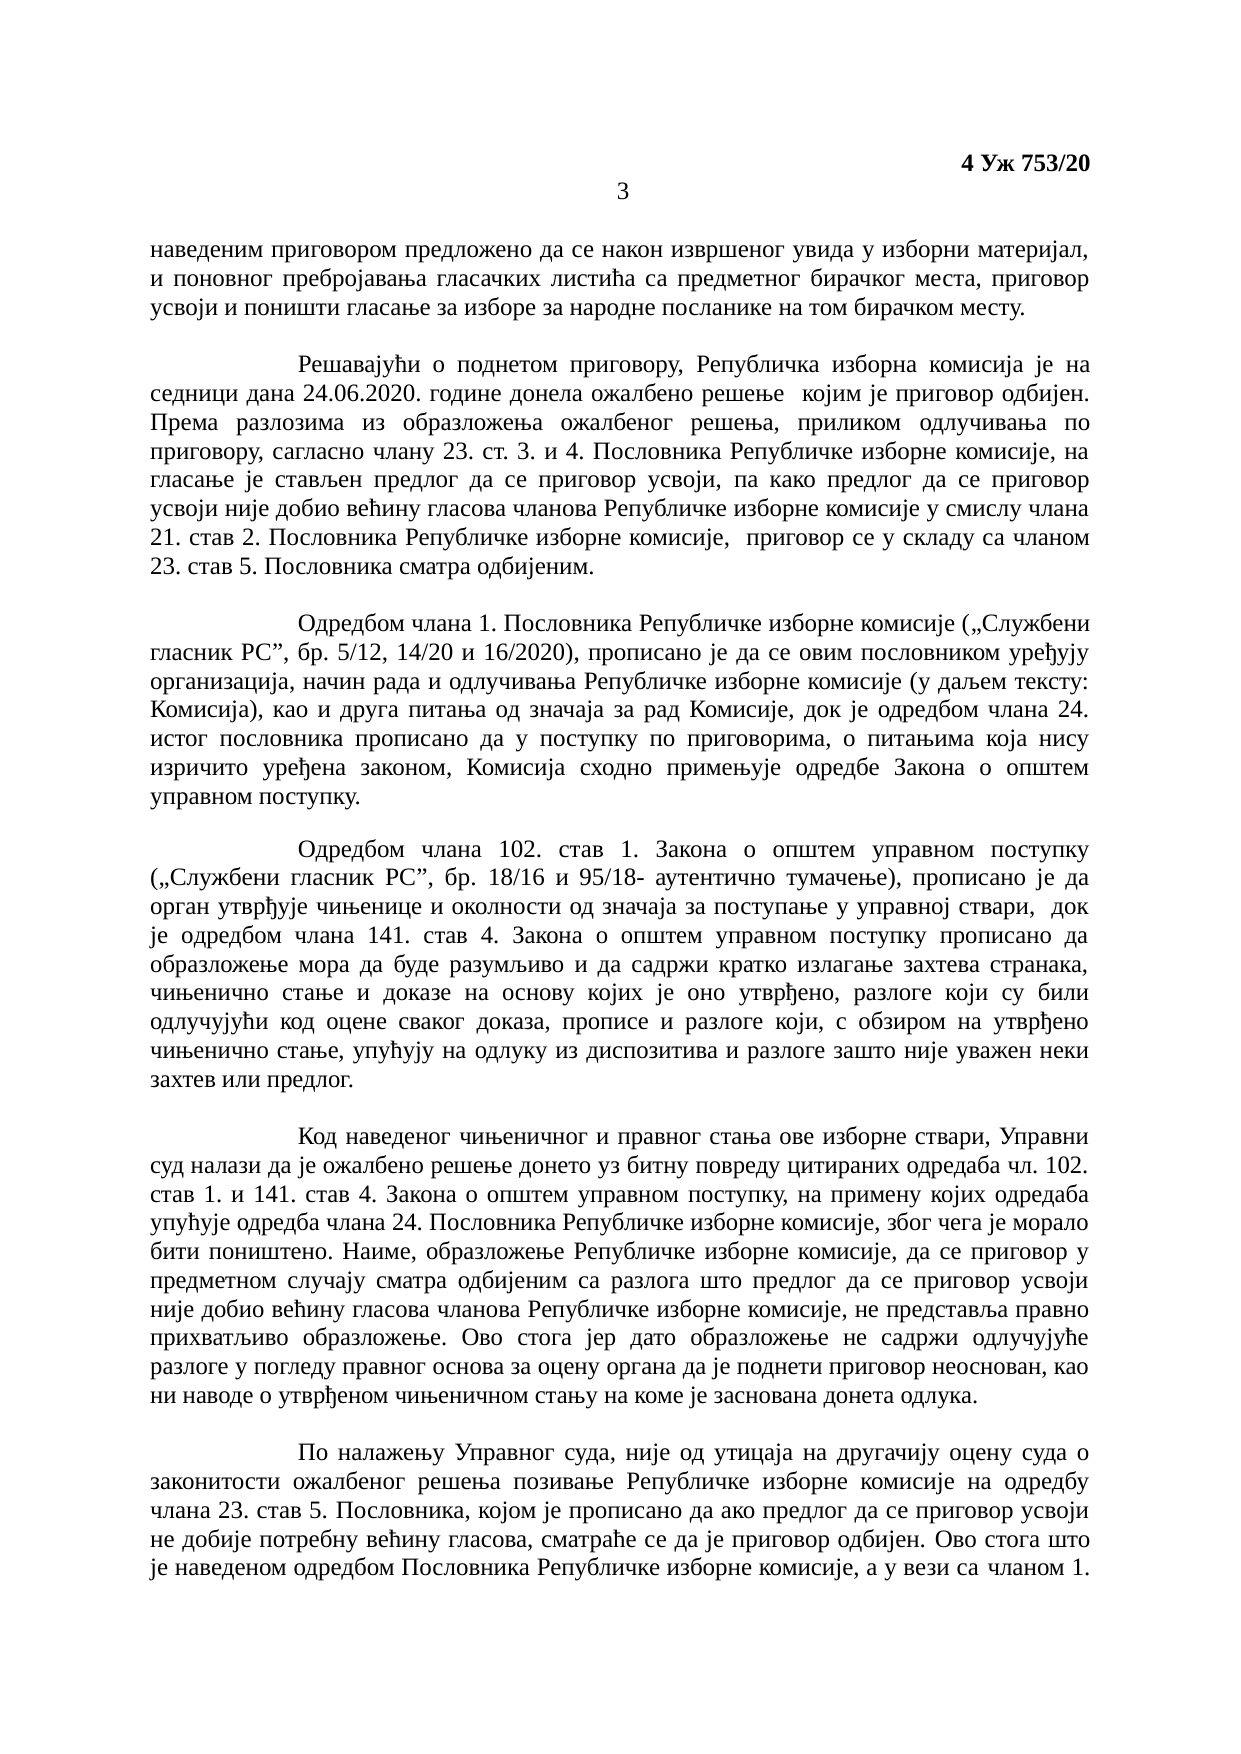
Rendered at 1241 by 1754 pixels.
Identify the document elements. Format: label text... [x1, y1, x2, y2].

text Решавајући о поднетом приговору, Републичка изборна комисија је на седници дана 24.06.2020. године донела ожалбено решење којим је приговор одбијен. Према разлозима из образложења ожалбеног решења, приликом одлучивања по приговору, сагласно члану 23. ст. 3. и 4. Пословника Републичке изборне комисије, на гласање је стављен предлог да се приговор усвоји, па како предлог да се приговор усвоји није добио већину гласова чланова Републичке изборне комисије у смислу члана 21. став 2. Пословника Републичке изборне комисије, приговор се у складу са чланом 23. став 5. Пословника сматра одбијеним. [150, 349, 1090, 579]
text наведеним приговором предложено да се након извршеног увида у изборни материјал, и поновног пребројавања гласачких листића са предметног бирачког места, приговор усвоји и поништи гласање за изборе за народне посланике на том бирачком месту. [150, 234, 1090, 321]
text По налажењу Управног суда, није од утицаја на другачију оцену суда о законитости ожалбеног решења позивање Републичке изборне комисије на одредбу члана 23. став 5. Пословника, којом је прописано да ако предлог да се приговор усвоји не добије потребну већину гласова, сматраће се да је приговор одбијен. Ово стога што је наведеном одредбом Пословника Републичке изборне комисије, а у вези са чланом 1. [150, 1437, 1090, 1581]
text Одредбом члана 102. став 1. Закона о општем управном поступку („Службени гласник РС”, бр. 18/16 и 95/18- аутентично тумачење), прописано је да орган утврђује чињенице и околности од значаја за поступање у управној ствари, док је одредбом члана 141. став 4. Закона о општем управном поступку прописано да образложење мора да буде разумљиво и да садржи кратко излагање захтева странака, чињенично стање и доказе на основу којих је оно утврђено, разлоге који су били одлучујући код оцене сваког доказа, прописе и разлоге који, с обзиром на утврђено чињенично стање, упућују на одлуку из диспозитива и разлоге зашто није уважен неки захтев или предлог. [150, 834, 1090, 1092]
text Одредбом члана 1. Пословника Републичке изборне комисије („Службени гласник РС”, бр. 5/12, 14/20 и 16/2020), прописано је да се овим пословником уређују организација, начин рада и одлучивања Републичке изборне комисије (у даљем тексту: Комисија), као и друга питања од значаја за рад Комисије, док је одредбом члана 24. истог пословника прописано да у поступку по приговорима, о питањима која нису изричито уређена законом, Комисија сходно примењује одредбе Закона о општем управном поступку. [150, 608, 1090, 809]
text Код наведеног чињеничног и правног стања ове изборне ствари, Управни суд налази да је ожалбено решење донето уз битну повреду цитираних одредаба чл. 102. став 1. и 141. став 4. Закона о општем управном поступку, на примену којих одредаба упућује одредба члана 24. Пословника Републичке изборне комисије, због чега је морало бити поништено. Наиме, образложење Републичке изборне комисије, да се приговор у предметном случају сматра одбијеним са разлога што предлог да се приговор усвоји није добио већину гласова чланова Републичке изборне комисије, не представља правно прихватљиво образложење. Ово стога јер дато образложење не садржи одлучујуће разлоге у погледу правног основа за оцену органа да је поднети приговор неоснован, као ни наводе о утврђеном чињеничном стању на коме је заснована донета одлука. [150, 1121, 1090, 1409]
